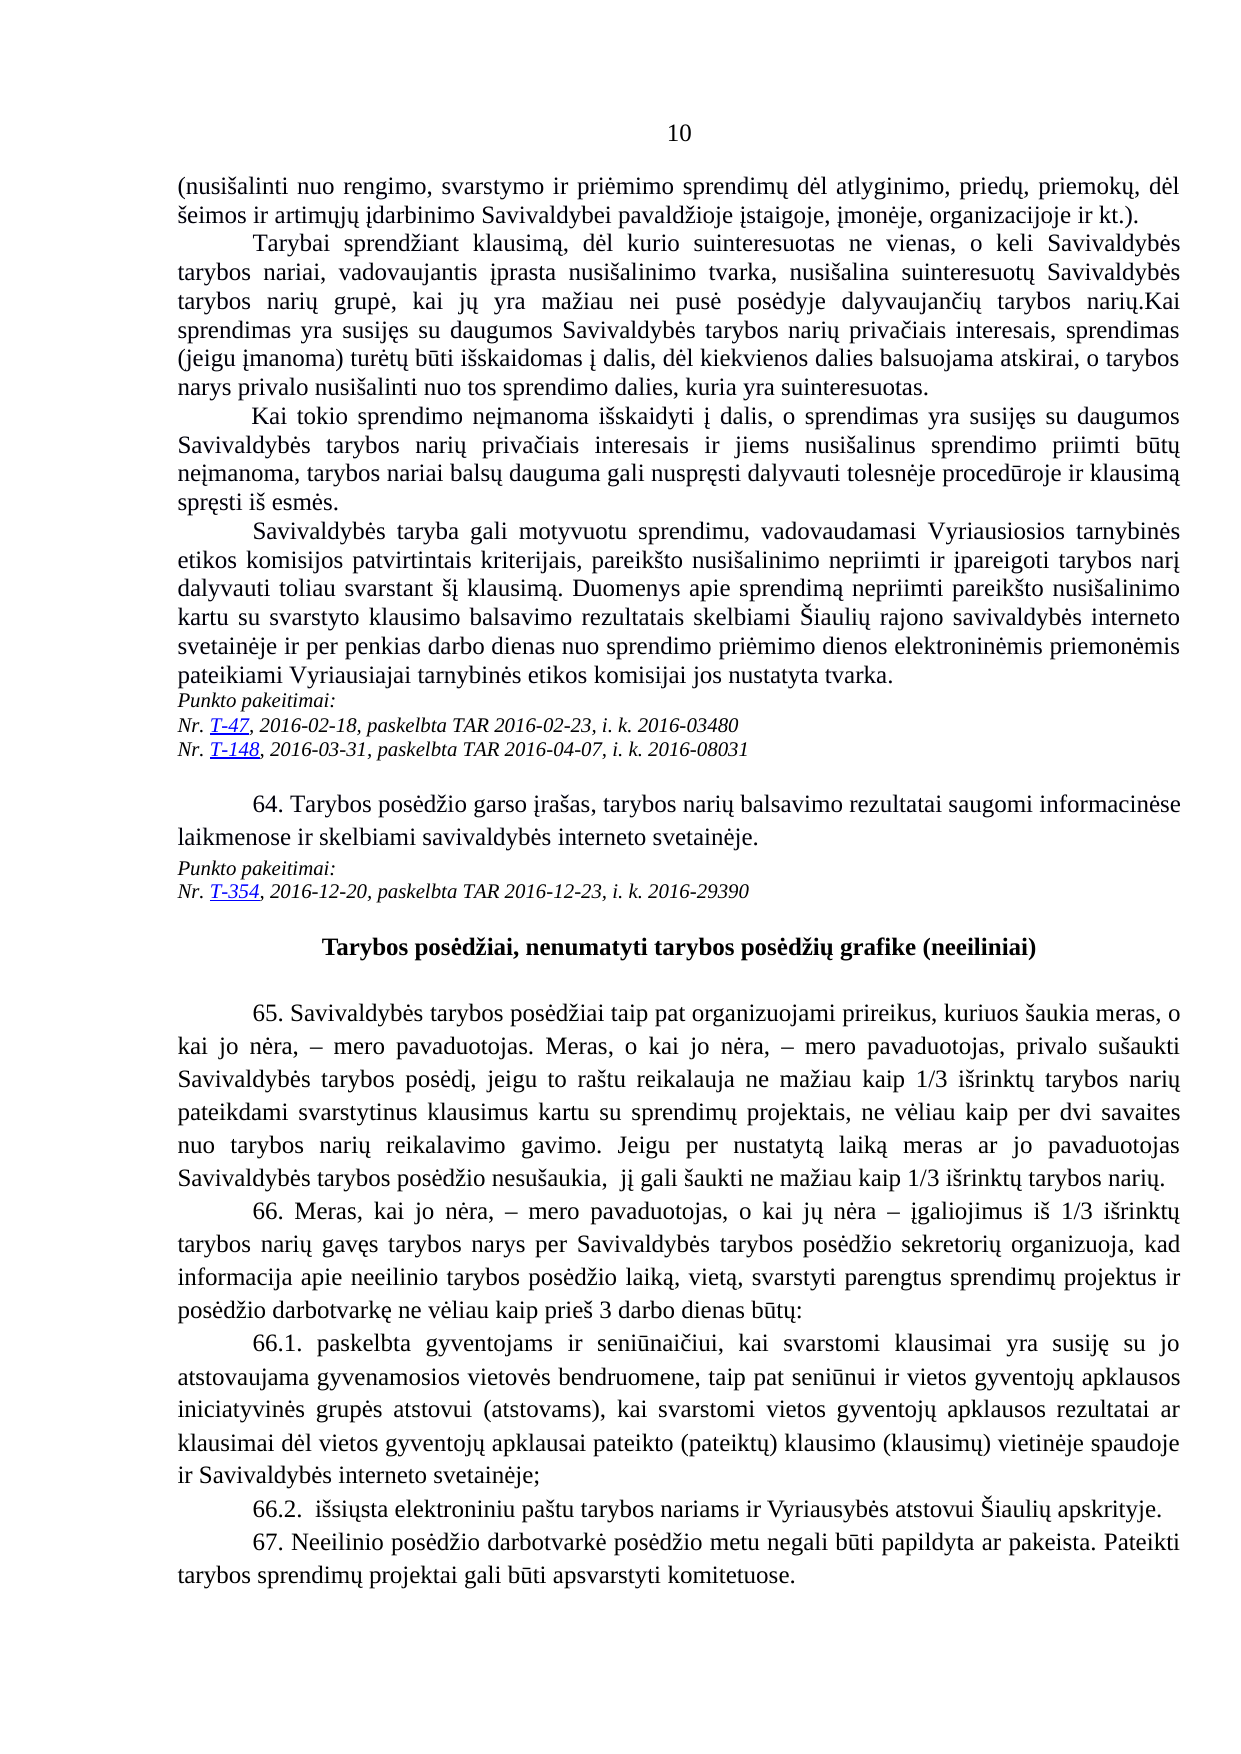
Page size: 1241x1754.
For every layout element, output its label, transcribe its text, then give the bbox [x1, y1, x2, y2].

text 67. Neeilinio posėdžio darbotvarkė posėdžio metu negali būti papildyta ar pakeista. Pateikti tarybos sprendimų projektai gali būti apsvarstyti komitetuose. [177, 1527, 1181, 1588]
text Tarybai sprendžiant klausimą, dėl kurio suinteresuotas ne vienas, o keli Savivaldybės tarybos nariai, vadovaujantis įprasta nusišalinimo tvarka, nusišalina suinteresuotų Savivaldybės tarybos narių grupė, kai jų yra mažiau nei pusė posėdyje dalyvaujančių tarybos narių.Kai sprendimas yra susijęs su daugumos Savivaldybės tarybos narių privačiais interesais, sprendimas (jeigu įmanoma) turėtų būti išskaidomas į dalis, dėl kiekvienos dalies balsuojama atskirai, o tarybos narys privalo nusišalinti nuo tos sprendimo dalies, kuria yra suinteresuotas. [177, 228, 1181, 401]
text Savivaldybės taryba gali motyvuotu sprendimu, vadovaudamasi Vyriausiosios tarnybinės etikos komisijos patvirtintais kriterijais, pareikšto nusišalinimo nepriimti ir įpareigoti tarybos narį dalyvauti toliau svarstant šį klausimą. Duomenys apie sprendimą nepriimti pareikšto nusišalinimo kartu su svarstyto klausimo balsavimo rezultatais skelbiami Šiaulių rajono savivaldybės interneto svetainėje ir per penkias darbo dienas nuo sprendimo priėmimo dienos elektroninėmis priemonėmis pateikiami Vyriausiajai tarnybinės etikos komisijai jos nustatyta tvarka. [177, 516, 1181, 688]
text Punkto pakeitimai: [177, 688, 1181, 712]
text (nusišalinti nuo rengimo, svarstymo ir priėmimo sprendimų dėl atlyginimo, priedų, priemokų, dėl šeimos ir artimųjų įdarbinimo Savivaldybei pavaldžioje įstaigoje, įmonėje, organizacijoje ir kt.). [177, 171, 1181, 228]
text Kai tokio sprendimo neįmanoma išskaidyti į dalis, o sprendimas yra susijęs su daugumos Savivaldybės tarybos narių privačiais interesais ir jiems nusišalinus sprendimo priimti būtų neįmanoma, tarybos nariai balsų dauguma gali nuspręsti dalyvauti tolesnėje procedūroje ir klausimą spręsti iš esmės. [177, 401, 1181, 516]
text Tarybos posėdžiai, nenumatyti tarybos posėdžių grafike (neeiliniai) [177, 932, 1181, 961]
text 65. Savivaldybės tarybos posėdžiai taip pat organizuojami prireikus, kuriuos šaukia meras, o kai jo nėra, – mero pavaduotojas. Meras, o kai jo nėra, – mero pavaduotojas, privalo sušaukti Savivaldybės tarybos posėdį, jeigu to raštu reikalauja ne mažiau kaip 1/3 išrinktų tarybos narių pateikdami svarstytinus klausimus kartu su sprendimų projektais, ne vėliau kaip per dvi savaites nuo tarybos narių reikalavimo gavimo. Jeigu per nustatytą laiką meras ar jo pavaduotojas Savivaldybės tarybos posėdžio nesušaukia, jį gali šaukti ne mažiau kaip 1/3 išrinktų tarybos narių. [177, 998, 1181, 1192]
text Nr. T-47, 2016-02-18, paskelbta TAR 2016-02-23, i. k. 2016-03480 [177, 712, 1181, 737]
text 66. Meras, kai jo nėra, – mero pavaduotojas, o kai jų nėra – įgaliojimus iš 1/3 išrinktų tarybos narių gavęs tarybos narys per Savivaldybės tarybos posėdžio sekretorių organizuoja, kad informacija apie neeilinio tarybos posėdžio laiką, vietą, svarstyti parengtus sprendimų projektus ir posėdžio darbotvarkę ne vėliau kaip prieš 3 darbo dienas būtų: [177, 1196, 1181, 1324]
text Nr. T-148, 2016-03-31, paskelbta TAR 2016-04-07, i. k. 2016-08031 [177, 737, 1181, 761]
text Punkto pakeitimai: [177, 855, 1181, 879]
text Nr. T-354, 2016-12-20, paskelbta TAR 2016-12-23, i. k. 2016-29390 [177, 879, 1181, 903]
text 64. Tarybos posėdžio garso įrašas, tarybos narių balsavimo rezultatai saugomi informacinėse laikmenose ir skelbiami savivaldybės interneto svetainėje. [177, 789, 1181, 851]
text 66.1. paskelbta gyventojams ir seniūnaičiui, kai svarstomi klausimai yra susiję su jo atstovaujama gyvenamosios vietovės bendruomene, taip pat seniūnui ir vietos gyventojų apklausos iniciatyvinės grupės atstovui (atstovams), kai svarstomi vietos gyventojų apklausos rezultatai ar klausimai dėl vietos gyventojų apklausai pateikto (pateiktų) klausimo (klausimų) vietinėje spaudoje ir Savivaldybės interneto svetainėje; [177, 1328, 1181, 1489]
text 66.2. išsiųsta elektroniniu paštu tarybos nariams ir Vyriausybės atstovui Šiaulių apskrityje. [177, 1494, 1181, 1522]
